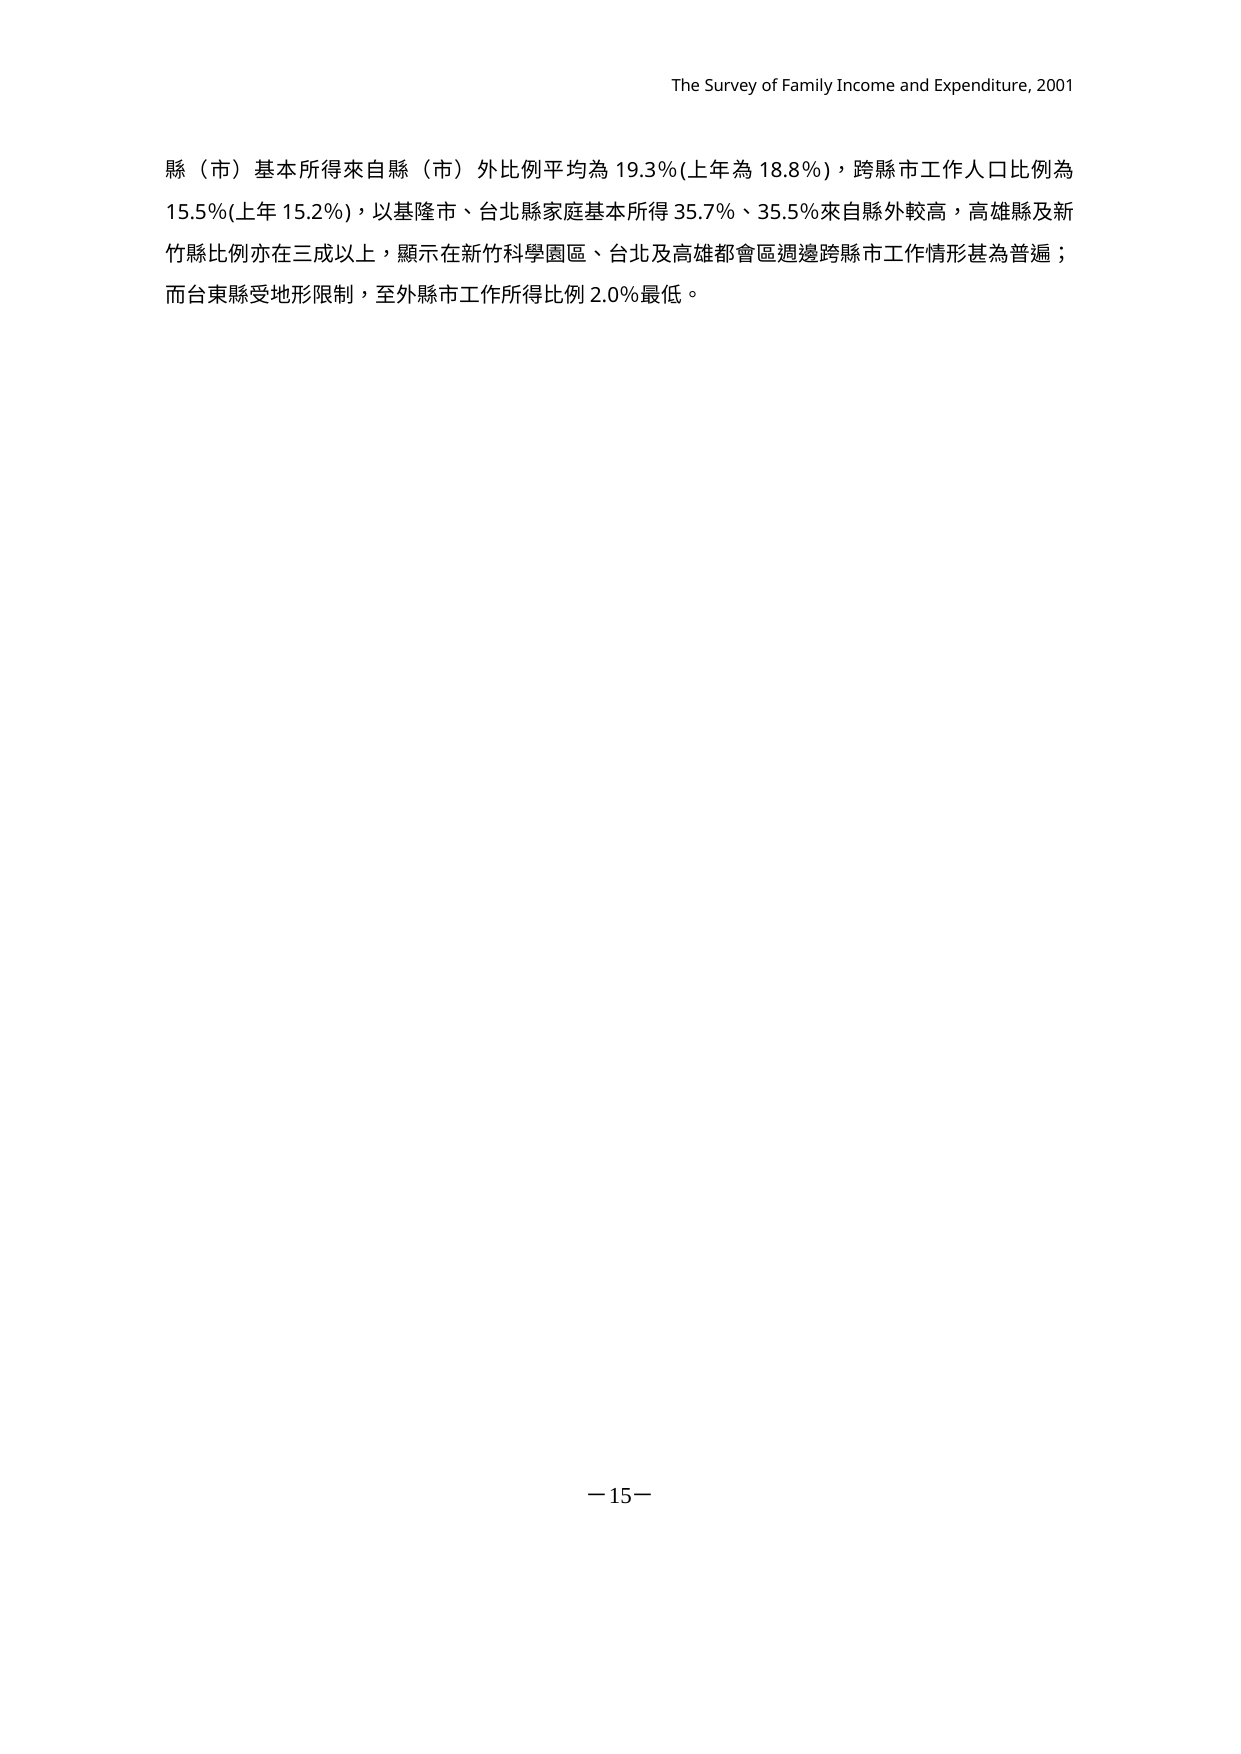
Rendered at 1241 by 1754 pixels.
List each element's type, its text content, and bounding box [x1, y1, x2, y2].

text 縣（市）基本所得來自縣（市）外比例平均為19.3％(上年為18.8％)，跨縣市工作人口比例為15.5％(上年15.2％)，以基隆市、台北縣家庭基本所得35.7％、35.5％來自縣外較高，高雄縣及新竹縣比例亦在三成以上，顯示在新竹科學園區、台北及高雄都會區週邊跨縣市工作情形甚為普遍；而台東縣受地形限制，至外縣市工作所得比例2.0％最低。 [165, 144, 1075, 311]
